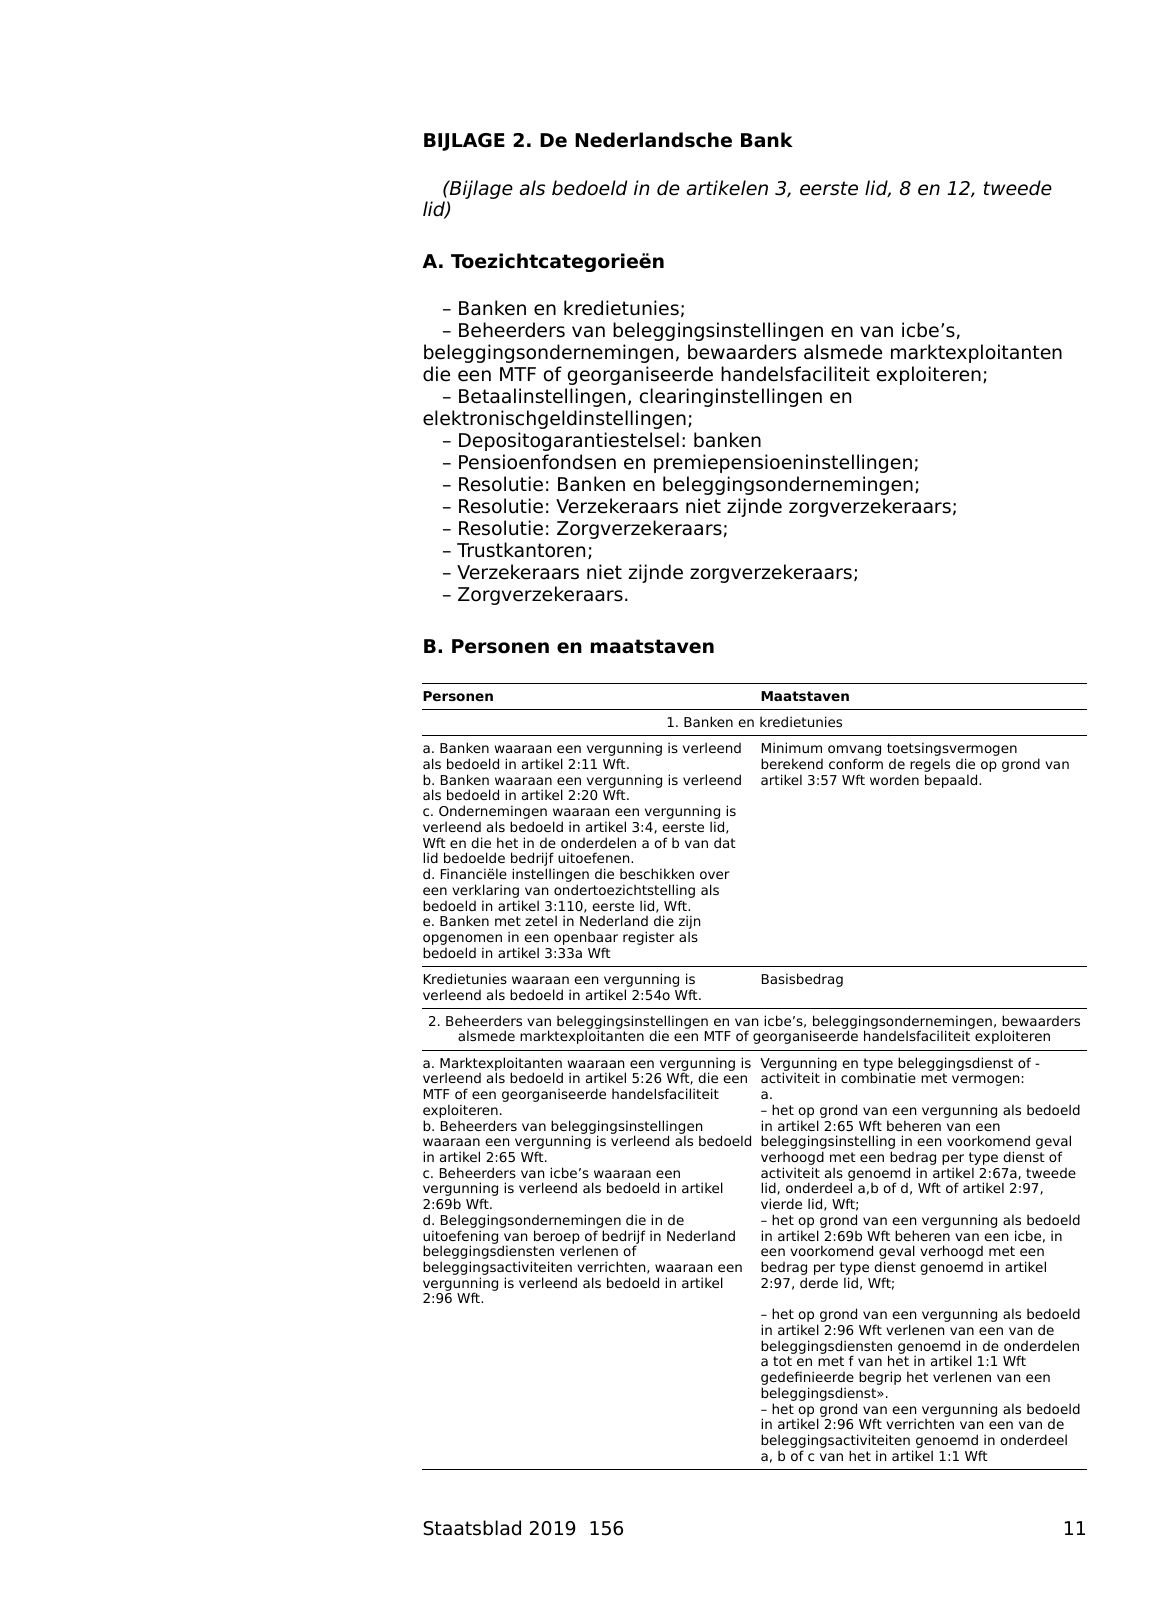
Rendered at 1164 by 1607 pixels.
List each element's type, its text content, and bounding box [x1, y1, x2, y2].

text – Verzekeraars niet zijnde zorgverzekeraars; [422, 562, 1087, 584]
table_cell 2. Beheerders van beleggingsinstellingen en van icbe’s, beleggingsondernemingen, bewaarders alsmede marktexploitanten die een MTF of georganiseerde handelsfaciliteit exploiteren [422, 1009, 1087, 1050]
subtitle BIJLAGE 2. De Nederlandsche Bank [422, 130, 1087, 152]
table_cell Minimum omvang toetsingsvermogen berekend conform de regels die op grond van artikel 3:57 Wft worden bepaald. [754, 736, 1087, 966]
text – Resolutie: Zorgverzekeraars; [422, 518, 1087, 540]
table_cell 1. Banken en kredietunies [422, 710, 1087, 735]
text (Bijlage als bedoeld in de artikelen 3, eerste lid, 8 en 12, tweede lid) [422, 177, 1087, 221]
text – Beheerders van beleggingsinstellingen en van icbe’s, beleggingsondernemingen, bewaarders alsmede marktexploitanten die een MTF of georganiseerde handelsfaciliteit exploiteren; [422, 320, 1087, 386]
text – Banken en kredietunies; [422, 298, 1087, 320]
table_cell Kredietunies waaraan een vergunning is verleend als bedoeld in artikel 2:54o Wft. [422, 967, 754, 1008]
table_header Maatstaven [754, 684, 1087, 709]
table_cell a. Marktexploitanten waaraan een vergunning is verleend als bedoeld in artikel 5:26 Wft, die een MTF of een georganiseerde handelsfaciliteit exploiteren. b. Beheerders van beleggingsinstellingen waaraan een vergunning is verleend als bedoeld in artikel 2:65 Wft. c. Beheerders van icbe’s waaraan een vergunning is verleend als bedoeld in artikel 2:69b Wft. d. Beleggingsondernemingen die in de uitoefening van beroep of bedrijf in Nederland beleggingsdiensten verlenen of beleggingsactiviteiten verrichten, waaraan een vergunning is verleend als bedoeld in artikel 2:96 Wft. [422, 1051, 754, 1307]
text – Resolutie: Verzekeraars niet zijnde zorgverzekeraars; [422, 496, 1087, 518]
text – Resolutie: Banken en beleggingsondernemingen; [422, 474, 1087, 496]
table_cell – het op grond van een vergunning als bedoeld in artikel 2:96 Wft verlenen van een van de beleggingsdiensten genoemd in de onderdelen a tot en met f van het in artikel 1:1 Wft gedefinieerde begrip het verlenen van een beleggingsdienst». – het op grond van een vergunning als bedoeld in artikel 2:96 Wft verrichten van een van de beleggingsactiviteiten genoemd in onderdeel a, b of c van het in artikel 1:1 Wft [754, 1307, 1087, 1469]
text – Trustkantoren; [422, 540, 1087, 562]
table_cell [422, 1307, 754, 1469]
table_cell a. Banken waaraan een vergunning is verleend als bedoeld in artikel 2:11 Wft. b. Banken waaraan een vergunning is verleend als bedoeld in artikel 2:20 Wft. c. Ondernemingen waaraan een vergunning is verleend als bedoeld in artikel 3:4, eerste lid, Wft en die het in de onderdelen a of b van dat lid bedoelde bedrijf uitoefenen. d. Financiële instellingen die beschikken over een verklaring van ondertoezichtstelling als bedoeld in artikel 3:110, eerste lid, Wft. e. Banken met zetel in Nederland die zijn opgenomen in een openbaar register als bedoeld in artikel 3:33a Wft [422, 736, 754, 966]
subtitle B. Personen en maatstaven [422, 636, 1087, 658]
text – Betaalinstellingen, clearinginstellingen en elektronischgeldinstellingen; [422, 386, 1087, 430]
table_header Personen [422, 684, 754, 709]
text – Zorgverzekeraars. [422, 584, 1087, 606]
table_cell Vergunning en type beleggingsdienst of -activiteit in combinatie met vermogen: a. – het op grond van een vergunning als bedoeld in artikel 2:65 Wft beheren van een beleggingsinstelling in een voorkomend geval verhoogd met een bedrag per type dienst of activiteit als genoemd in artikel 2:67a, tweede lid, onderdeel a,b of d, Wft of artikel 2:97, vierde lid, Wft; – het op grond van een vergunning als bedoeld in artikel 2:69b Wft beheren van een icbe, in een voorkomend geval verhoogd met een bedrag per type dienst genoemd in artikel 2:97, derde lid, Wft; [754, 1051, 1087, 1307]
text – Depositogarantiestelsel: banken [422, 430, 1087, 452]
subtitle A. Toezichtcategorieën [422, 251, 1087, 273]
table_cell Basisbedrag [754, 967, 1087, 1008]
text – Pensioenfondsen en premiepensioeninstellingen; [422, 452, 1087, 474]
